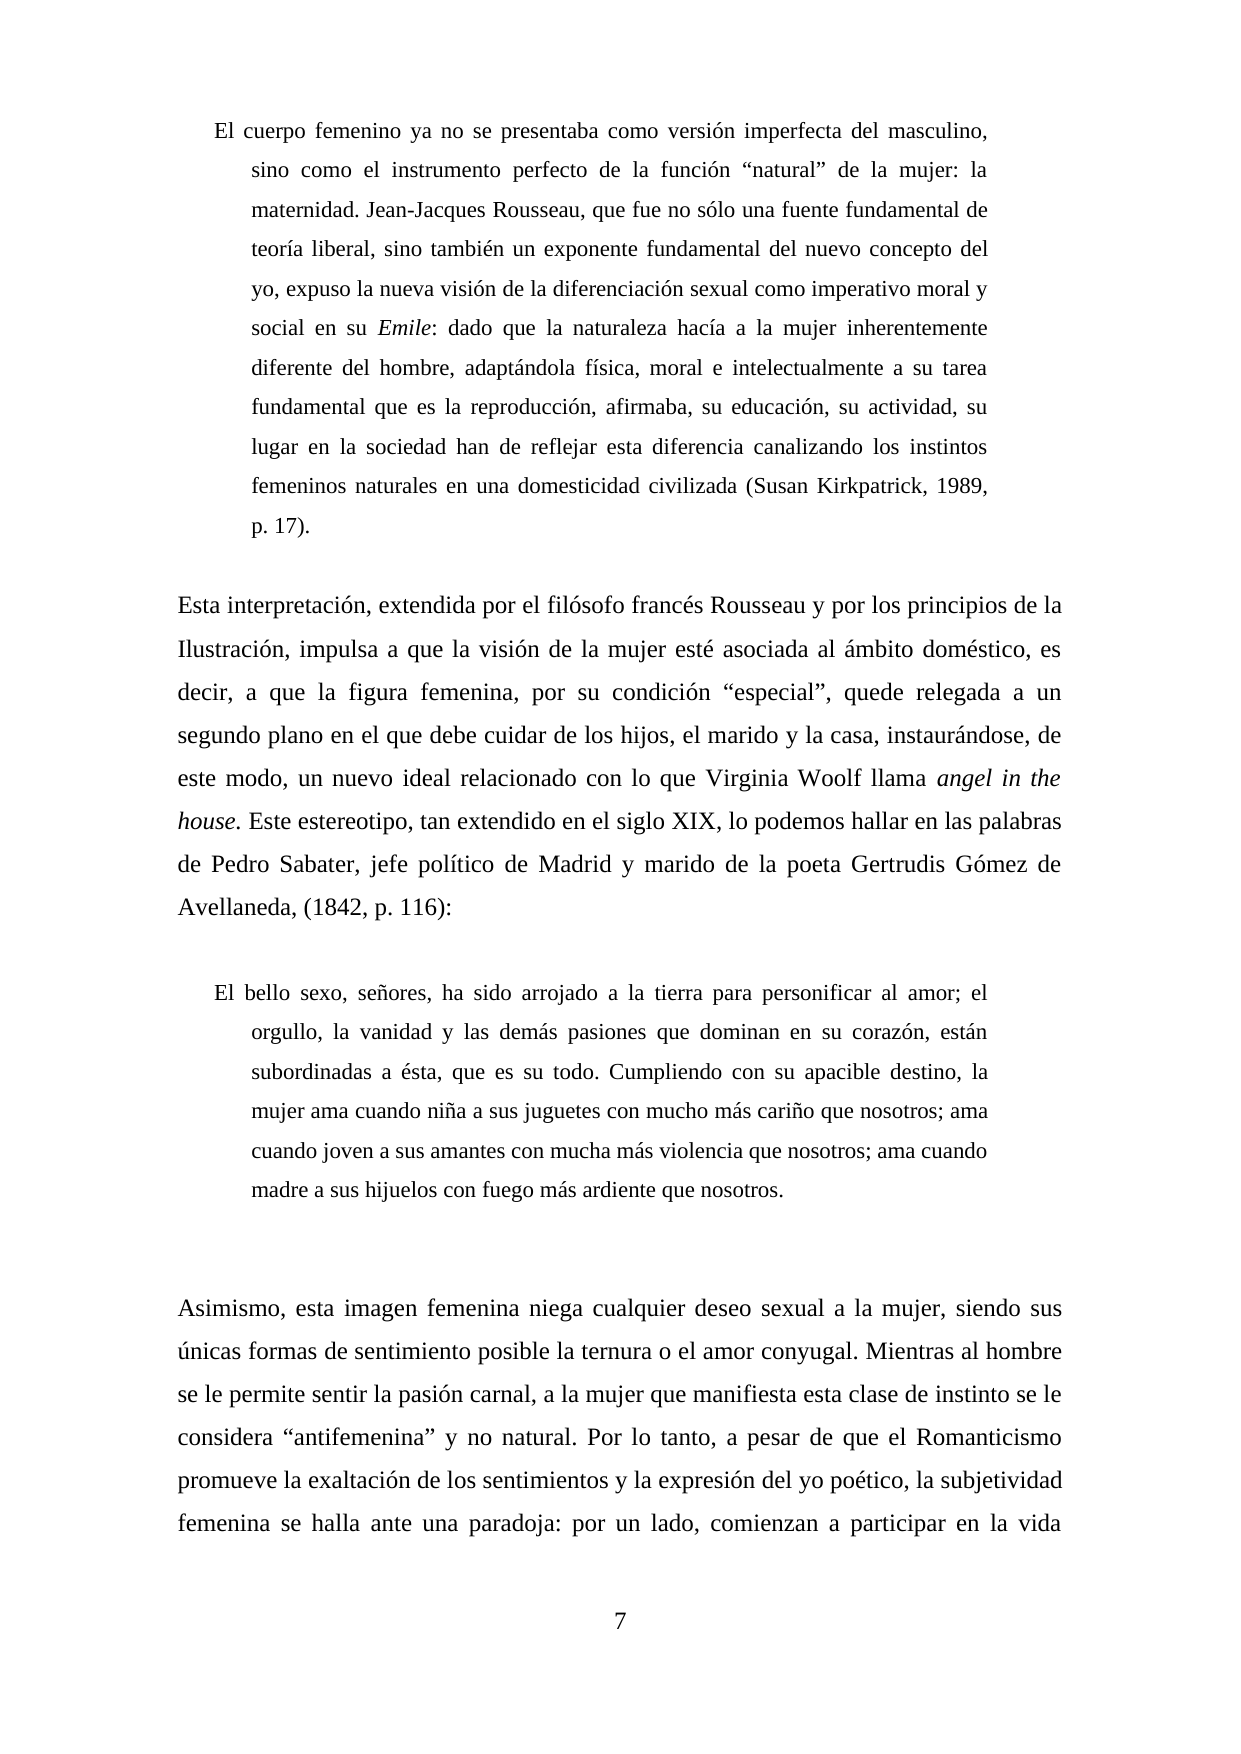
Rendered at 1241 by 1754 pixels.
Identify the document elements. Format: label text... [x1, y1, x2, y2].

text El cuerpo femenino ya no se presentaba como versión imperfecta del masculino, sino como el instrumento perfecto de la función “natural” de la mujer: la maternidad. Jean-Jacques Rousseau, que fue no sólo una fuente fundamental de teoría liberal, sino también un exponente fundamental del nuevo concepto del yo, expuso la nueva visión de la diferenciación sexual como imperativo moral y social en su Emile: dado que la naturaleza hacía a la mujer inherentemente diferente del hombre, adaptándola física, moral e intelectualmente a su tarea fundamental que es la reproducción, afirmaba, su educación, su actividad, su lugar en la sociedad han de reflejar esta diferencia canalizando los instintos femeninos naturales en una domesticidad civilizada (Susan Kirkpatrick, 1989, p. 17). [214, 117, 989, 538]
text Asimismo, esta imagen femenina niega cualquier deseo sexual a la mujer, siendo sus únicas formas de sentimiento posible la ternura o el amor conyugal. Mientras al hombre se le permite sentir la pasión carnal, a la mujer que manifiesta esta clase de instinto se le considera “antifemenina” y no natural. Por lo tanto, a pesar de que el Romanticismo promueve la exaltación de los sentimientos y la expresión del yo poético, la subjetividad femenina se halla ante una paradoja: por un lado, comienzan a participar en la vida [177, 1293, 1063, 1537]
text Esta interpretación, extendida por el filósofo francés Rousseau y por los principios de la Ilustración, impulsa a que la visión de la mujer esté asociada al ámbito doméstico, es decir, a que la figura femenina, por su condición “especial”, quede relegada a un segundo plano en el que debe cuidar de los hijos, el marido y la casa, instaurándose, de este modo, un nuevo ideal relacionado con lo que Virginia Woolf llama angel in the house. Este estereotipo, tan extendido en el siglo XIX, lo podemos hallar en las palabras de Pedro Sabater, jefe político de Madrid y marido de la poeta Gertrudis Gómez de Avellaneda, (1842, p. 116): [177, 591, 1063, 921]
text El bello sexo, señores, ha sido arrojado a la tierra para personificar al amor; el orgullo, la vanidad y las demás pasiones que dominan en su corazón, están subordinadas a ésta, que es su todo. Cumpliendo con su apacible destino, la mujer ama cuando niña a sus juguetes con mucho más cariño que nosotros; ama cuando joven a sus amantes con mucha más violencia que nosotros; ama cuando madre a sus hijuelos con fuego más ardiente que nosotros. [214, 979, 989, 1202]
